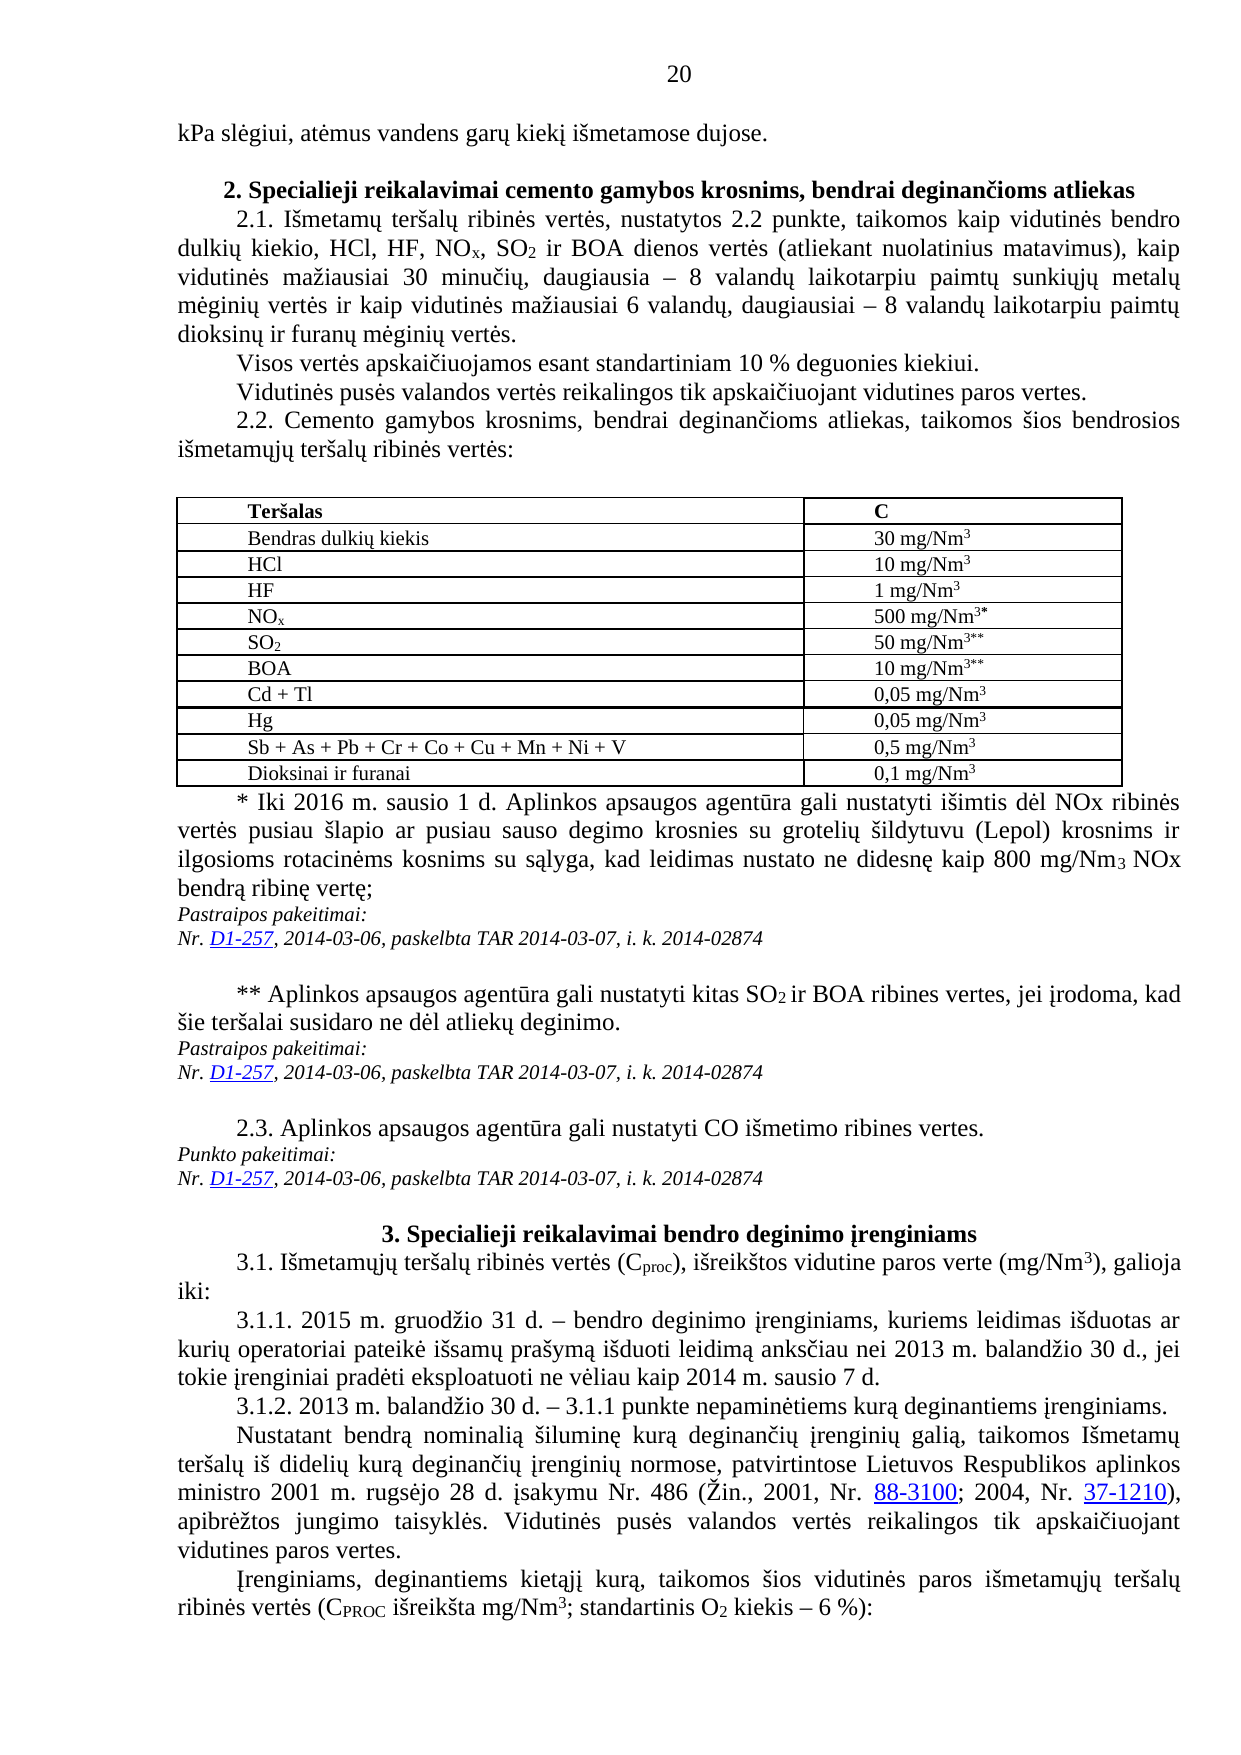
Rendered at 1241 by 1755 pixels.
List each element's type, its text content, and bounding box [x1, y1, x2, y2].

text 2.1. Išmetamų teršalų ribinės vertės, nustatytos 2.2 punkte, taikomos kaip vidutinės bendro dulkių kiekio, HCl, HF, NOx, SO2 ir BOA dienos vertės (atliekant nuolatinius matavimus), kaip vidutinės mažiausiai 30 minučių, daugiausia – 8 valandų laikotarpiu paimtų sunkiųjų metalų mėginių vertės ir kaip vidutinės mažiausiai 6 valandų, daugiausiai – 8 valandų laikotarpiu paimtų dioksinų ir furanų mėginių vertės. [177, 204, 1181, 348]
text Vidutinės pusės valandos vertės reikalingos tik apskaičiuojant vidutines paros vertes. [177, 377, 1181, 406]
table_cell 0,05 mg/Nm3 [804, 709, 1121, 732]
text Nr. D1-257, 2014-03-06, paskelbta TAR 2014-03-07, i. k. 2014-02874 [177, 1166, 1181, 1190]
table_cell HF [178, 578, 803, 602]
table_cell 0,5 mg/Nm3 [804, 734, 1121, 759]
text 3.1. Išmetamųjų teršalų ribinės vertės (Cproc), išreikštos vidutine paros verte (mg/Nm3), galioja iki: [177, 1247, 1181, 1305]
table_header C [805, 499, 1121, 523]
text 3.1.1. 2015 m. gruodžio 31 d. – bendro deginimo įrenginiams, kuriems leidimas išduotas ar kurių operatoriai pateikė išsamų prašymą išduoti leidimą anksčiau nei 2013 m. balandžio 30 d., jei tokie įrenginiai pradėti eksploatuoti ne vėliau kaip 2014 m. sausio 7 d. [177, 1305, 1181, 1391]
text ** Aplinkos apsaugos agentūra gali nustatyti kitas SO2 ir BOA ribines vertes, jei įrodoma, kad šie teršalai susidaro ne dėl atliekų deginimo. [177, 979, 1181, 1036]
text Pastraipos pakeitimai: [177, 902, 1181, 926]
table_cell Bendras dulkių kiekis [178, 524, 803, 549]
text 3.1.2. 2013 m. balandžio 30 d. – 3.1.1 punkte nepaminėtiems kurą deginantiems įrenginiams. [177, 1391, 1181, 1420]
text Punkto pakeitimai: [177, 1142, 1181, 1166]
text 2.2. Cemento gamybos krosnims, bendrai deginančioms atliekas, taikomos šios bendrosios išmetamųjų teršalų ribinės vertės: [177, 406, 1181, 463]
text Nustatant bendrą nominalią šiluminę kurą deginančių įrenginių galią, taikomos Išmetamų teršalų iš didelių kurą deginančių įrenginių normose, patvirtintose Lietuvos Respublikos aplinkos ministro 2001 m. rugsėjo 28 d. įsakymu Nr. 486 (Žin., 2001, Nr. 88-3100; 2004, Nr. 37-1210), apibrėžtos jungimo taisyklės. Vidutinės pusės valandos vertės reikalingos tik apskaičiuojant vidutines paros vertes. [177, 1420, 1181, 1564]
text 2. Specialieji reikalavimai cemento gamybos krosnims, bendrai deginančioms atliekas [177, 176, 1181, 204]
table_cell Sb + As + Pb + Cr + Co + Cu + Mn + Ni + V [178, 735, 803, 759]
table_cell 500 mg/Nm3* [805, 603, 1121, 628]
text 2.3. Aplinkos apsaugos agentūra gali nustatyti CO išmetimo ribines vertes. [177, 1113, 1181, 1142]
text Nr. D1-257, 2014-03-06, paskelbta TAR 2014-03-07, i. k. 2014-02874 [177, 1060, 1181, 1084]
table_cell BOA [178, 656, 803, 680]
table_cell 1 mg/Nm3 [805, 577, 1121, 602]
table_cell SO2 [178, 630, 803, 654]
table_cell 10 mg/Nm3 [805, 551, 1121, 576]
table_cell 0,1 mg/Nm3 [805, 761, 1121, 785]
table_cell Cd + Tl [178, 682, 803, 706]
text * Iki 2016 m. sausio 1 d. Aplinkos apsaugos agentūra gali nustatyti išimtis dėl NOx ribinės vertės pusiau šlapio ar pusiau sauso degimo krosnies su grotelių šildytuvu (Lepol) krosnims ir ilgosioms rotacinėms kosnims su sąlyga, kad leidimas nustato ne didesnę kaip 800 mg/Nm3 NOx bendrą ribinę vertę; [177, 787, 1181, 902]
text Pastraipos pakeitimai: [177, 1036, 1181, 1060]
table_header Teršalas [178, 498, 803, 523]
text Nr. D1-257, 2014-03-06, paskelbta TAR 2014-03-07, i. k. 2014-02874 [177, 926, 1181, 950]
table_cell HCl [178, 552, 803, 576]
text kPa slėgiui, atėmus vandens garų kiekį išmetamose dujose. [177, 118, 1181, 147]
table_cell NOx [178, 604, 803, 628]
table_cell 50 mg/Nm3** [805, 629, 1121, 654]
table_cell 0,05 mg/Nm3 [805, 681, 1121, 706]
table_cell 30 mg/Nm3 [805, 525, 1121, 549]
table_cell Dioksinai ir furanai [178, 761, 803, 785]
table_cell 10 mg/Nm3** [805, 655, 1121, 680]
text 3. Specialieji reikalavimai bendro deginimo įrenginiams [177, 1219, 1181, 1247]
text Visos vertės apskaičiuojamos esant standartiniam 10 % deguonies kiekiui. [177, 348, 1181, 377]
text Įrenginiams, deginantiems kietąjį kurą, taikomos šios vidutinės paros išmetamųjų teršalų ribinės vertės (CPROC išreikšta mg/Nm3; standartinis O2 kiekis – 6 %): [177, 1564, 1181, 1621]
table_cell Hg [178, 709, 803, 732]
